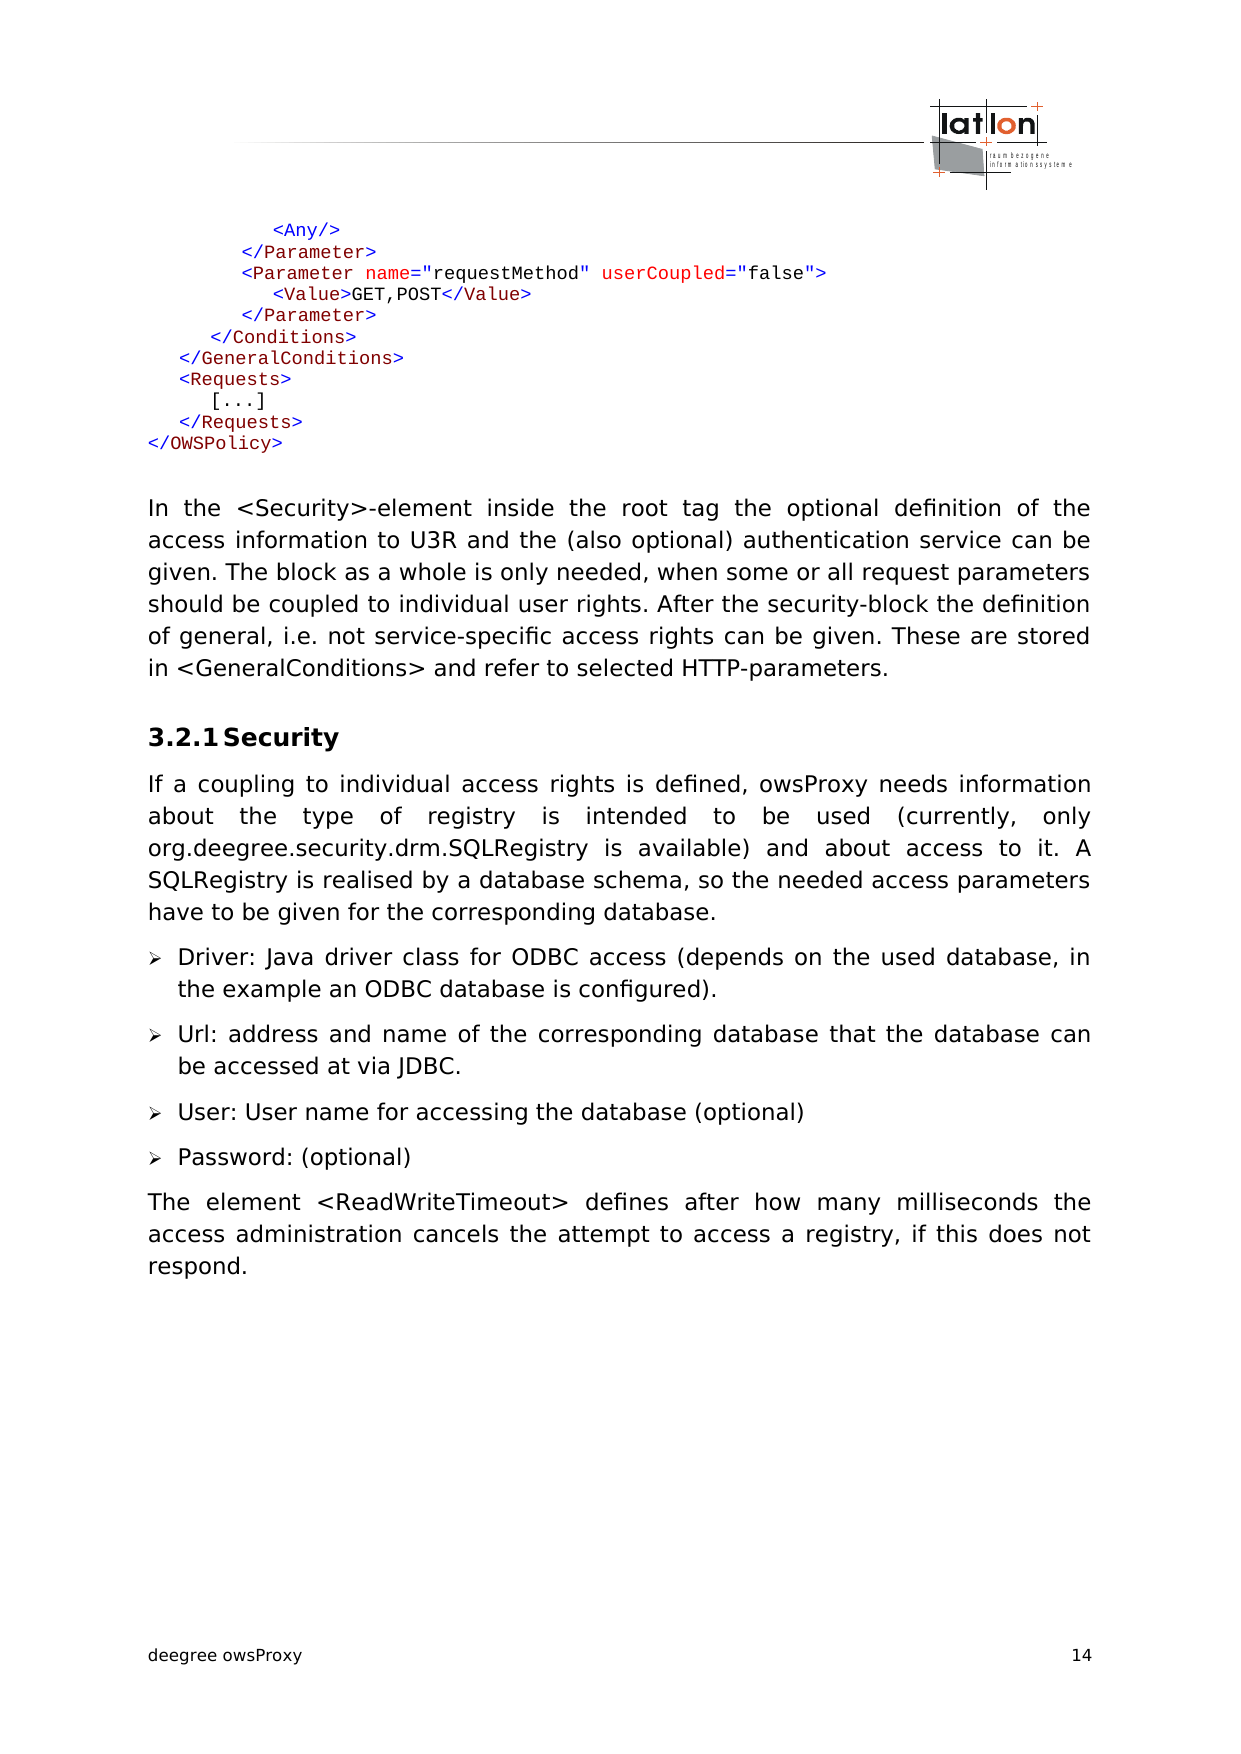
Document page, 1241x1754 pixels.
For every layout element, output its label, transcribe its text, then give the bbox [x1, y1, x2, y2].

text </Requests> [148, 413, 1092, 434]
text </Parameter> [148, 306, 1092, 328]
text </OWSPolicy> [148, 434, 1092, 455]
text [...] [148, 391, 1092, 413]
list Url: address and name of the corresponding database that the database can be accessed at via JDBC. [148, 1021, 1092, 1080]
text </GeneralConditions> [148, 349, 1092, 370]
text The element <ReadWriteTimeout> defines after how many milliseconds the access administration cancels the attempt to access a registry, if this does not respond. [148, 1189, 1092, 1280]
text </Parameter> [148, 243, 1092, 264]
text <Requests> [148, 370, 1092, 391]
text <Parameter name="requestMethod" userCoupled="false"> [148, 264, 1092, 285]
text If a coupling to individual access rights is defined, owsProxy needs information about the type of registry is intended to be used (currently, only org.deegree.security.drm.SQLRegistry is available) and about access to it. A SQLRegistry is realised by a database schema, so the needed access parameters have to be given for the corresponding database. [148, 771, 1092, 926]
text </Conditions> [148, 328, 1092, 349]
subtitle Security [148, 723, 1092, 752]
text <Any/> [148, 221, 1092, 243]
list Password: (optional) [148, 1144, 1092, 1171]
text In the <Security>-element inside the root tag the optional definition of the access information to U3R and the (also optional) authentication service can be given. The block as a whole is only needed, when some or all request parameters should be coupled to individual user rights. After the security-block the definition of general, i.e. not service-specific access rights can be given. These are stored in <GeneralConditions> and refer to selected HTTP-parameters. [148, 495, 1092, 682]
text <Value>GET,POST</Value> [148, 285, 1092, 306]
list User: User name for accessing the database (optional) [148, 1099, 1092, 1125]
list Driver: Java driver class for ODBC access (depends on the used database, in the example an ODBC database is configured). [148, 944, 1092, 1003]
